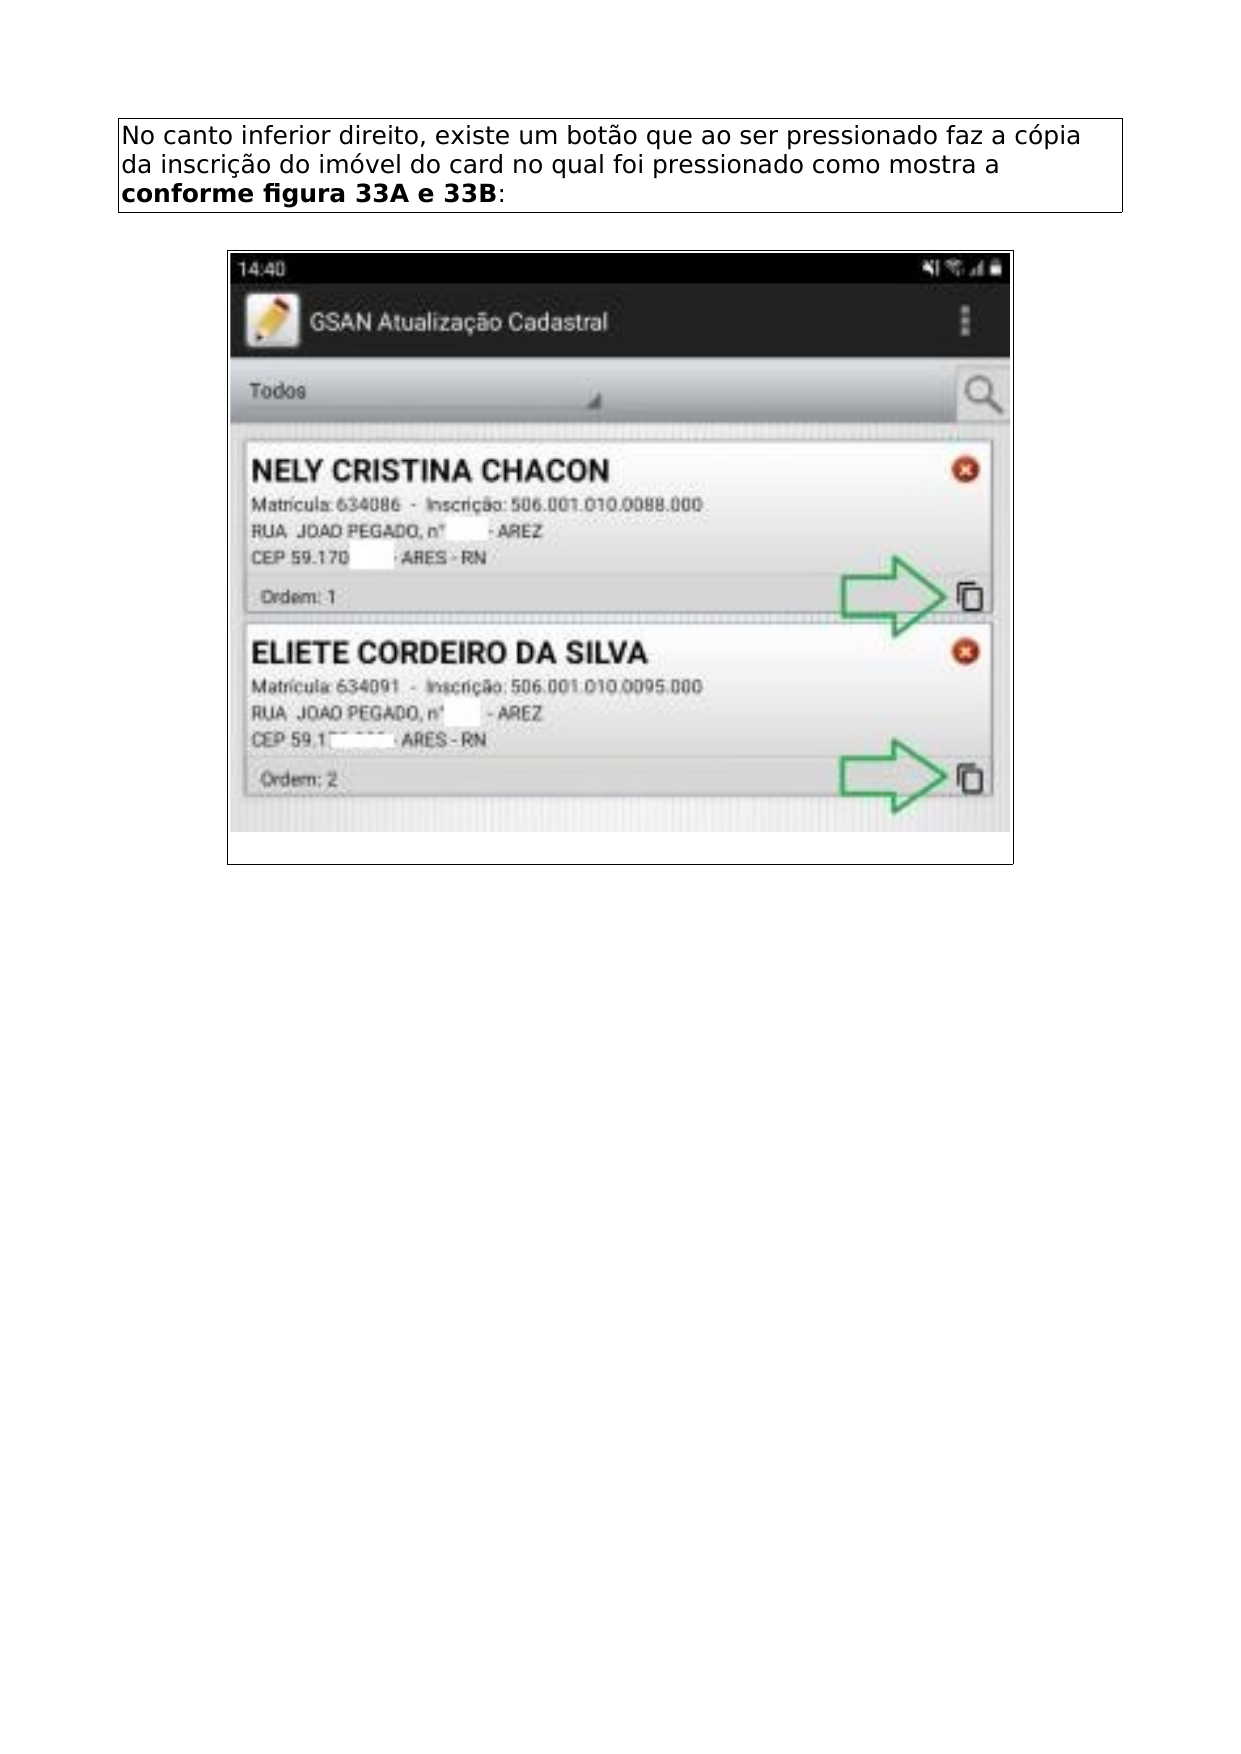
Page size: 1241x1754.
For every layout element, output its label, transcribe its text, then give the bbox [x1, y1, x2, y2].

picture [230, 253, 1010, 832]
table_header No canto inferior direito, existe um botão que ao ser pressionado faz a cópia da inscrição do imóvel do card no qual foi pressionado como mostra a conforme figura 33A e 33B: [119, 119, 1122, 212]
table_header [228, 251, 1013, 863]
